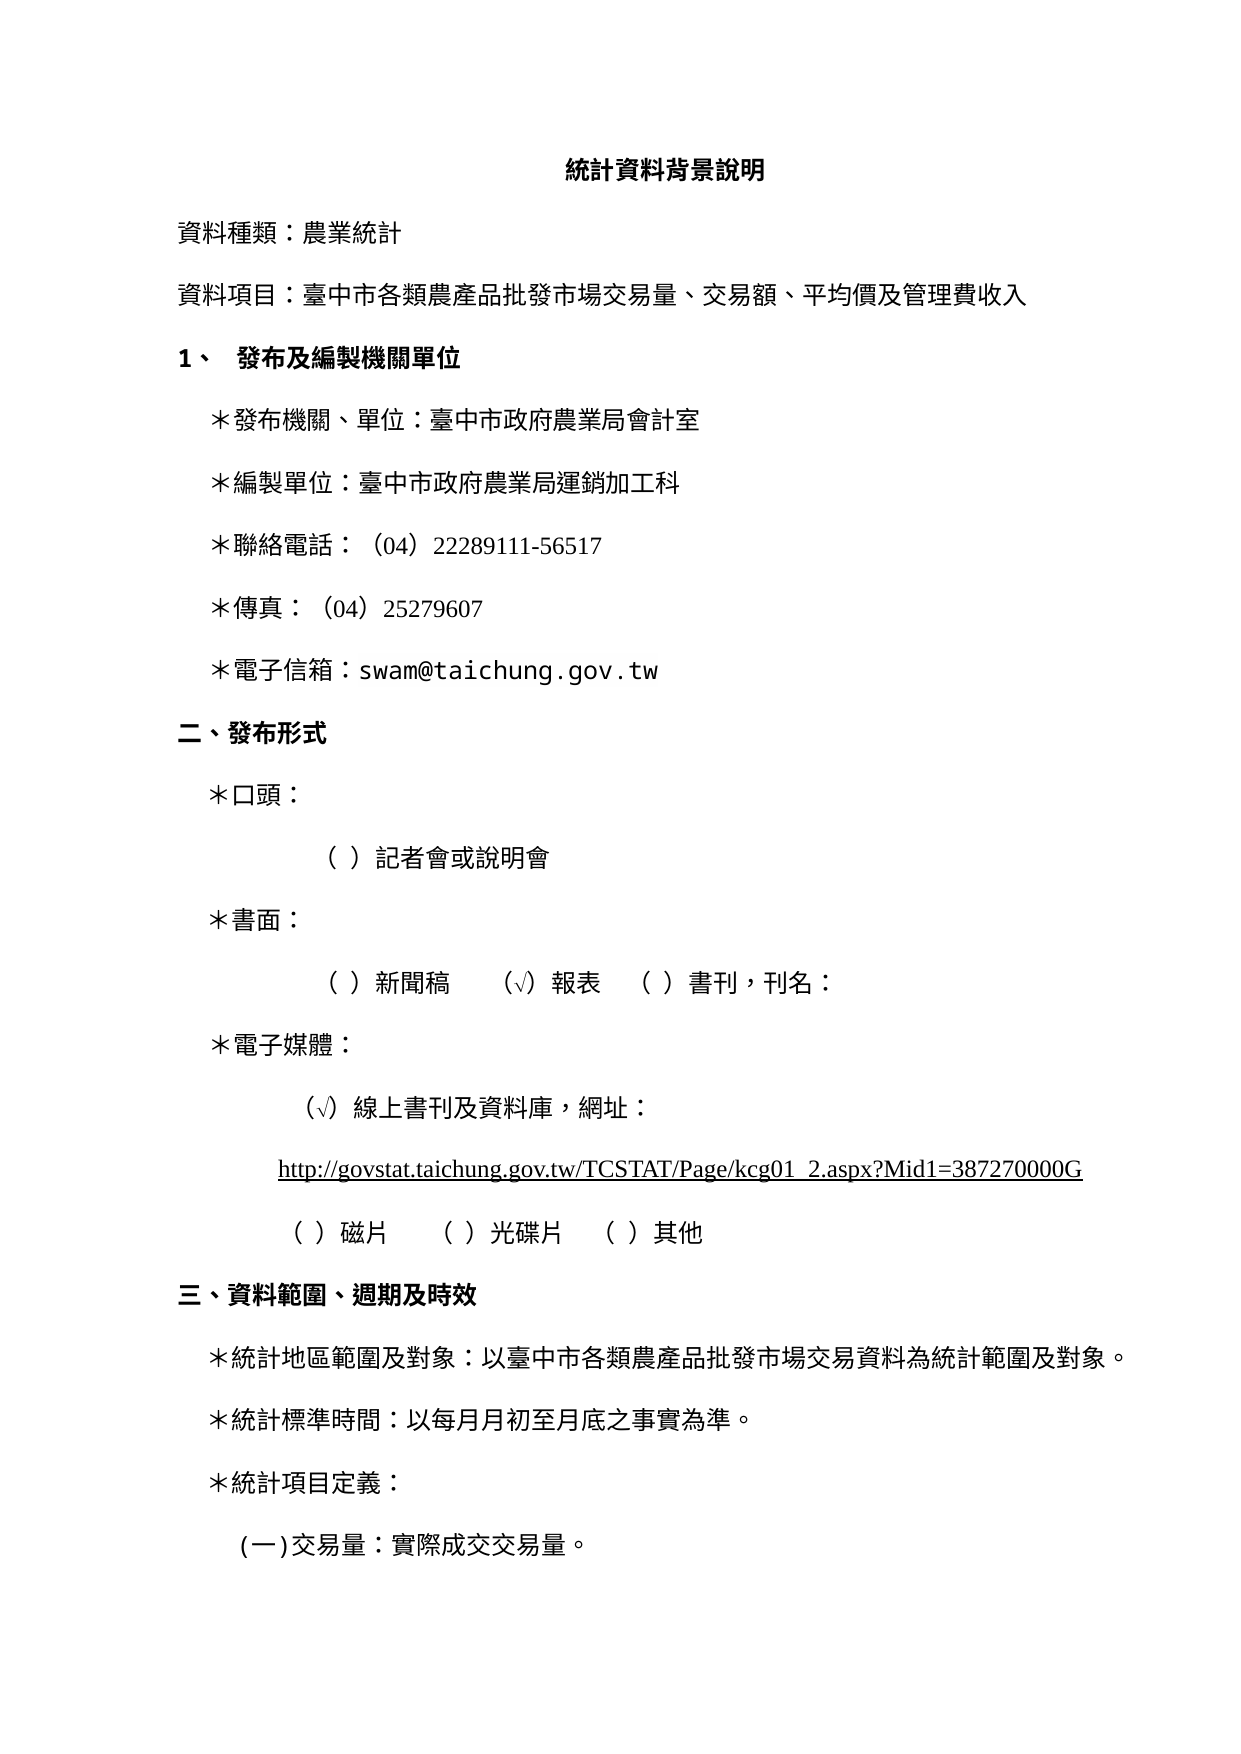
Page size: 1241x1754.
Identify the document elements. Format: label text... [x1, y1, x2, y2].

text （ ）磁片 （ ）光碟片 （ ）其他 [278, 1189, 1156, 1252]
text ＊統計標準時間：以每月月初至月底之事實為準。 [207, 1377, 1122, 1439]
text （Ö）線上書刊及資料庫，網址： [278, 1064, 1156, 1127]
text ＊電子媒體： [208, 1002, 1122, 1064]
text ＊發布機關、單位：臺中市政府農業局會計室 [208, 377, 1122, 439]
text ＊書面： [177, 877, 1122, 939]
text （ ）記者會或說明會 [177, 814, 1122, 877]
text ＊電子信箱：swam@taichung.gov.tw [208, 627, 1122, 689]
list 發布及編製機關單位 [177, 314, 1122, 377]
text （ ）新聞稿 （）報表 （ ）書刊，刊名： [208, 939, 1122, 1002]
text ＊統計地區範圍及對象：以臺中市各類農產品批發市場交易資料為統計範圍及對象。 [207, 1314, 1122, 1377]
text 資料種類：農業統計 [177, 189, 1122, 252]
text 資料項目：臺中市各類農產品批發市場交易量、交易額、平均價及管理費收入 [177, 252, 1122, 314]
text 統計資料背景說明 [208, 127, 1122, 189]
text http://govstat.taichung.gov.tw/TCSTAT/Page/kcg01_2.aspx?Mid1=387270000G [278, 1127, 1156, 1189]
text ＊編製單位：臺中市政府農業局運銷加工科 [208, 439, 1122, 502]
text 三、資料範圍、週期及時效 [177, 1252, 1122, 1314]
text ＊口頭： [177, 752, 1122, 814]
text (一)交易量：實際成交交易量。 [221, 1502, 1122, 1564]
text ＊聯絡電話：（04）22289111-56517 [208, 502, 1122, 564]
text 二、發布形式 [177, 689, 1122, 752]
text ＊統計項目定義： [207, 1439, 1122, 1502]
text ＊傳真：（04）25279607 [208, 564, 1122, 627]
